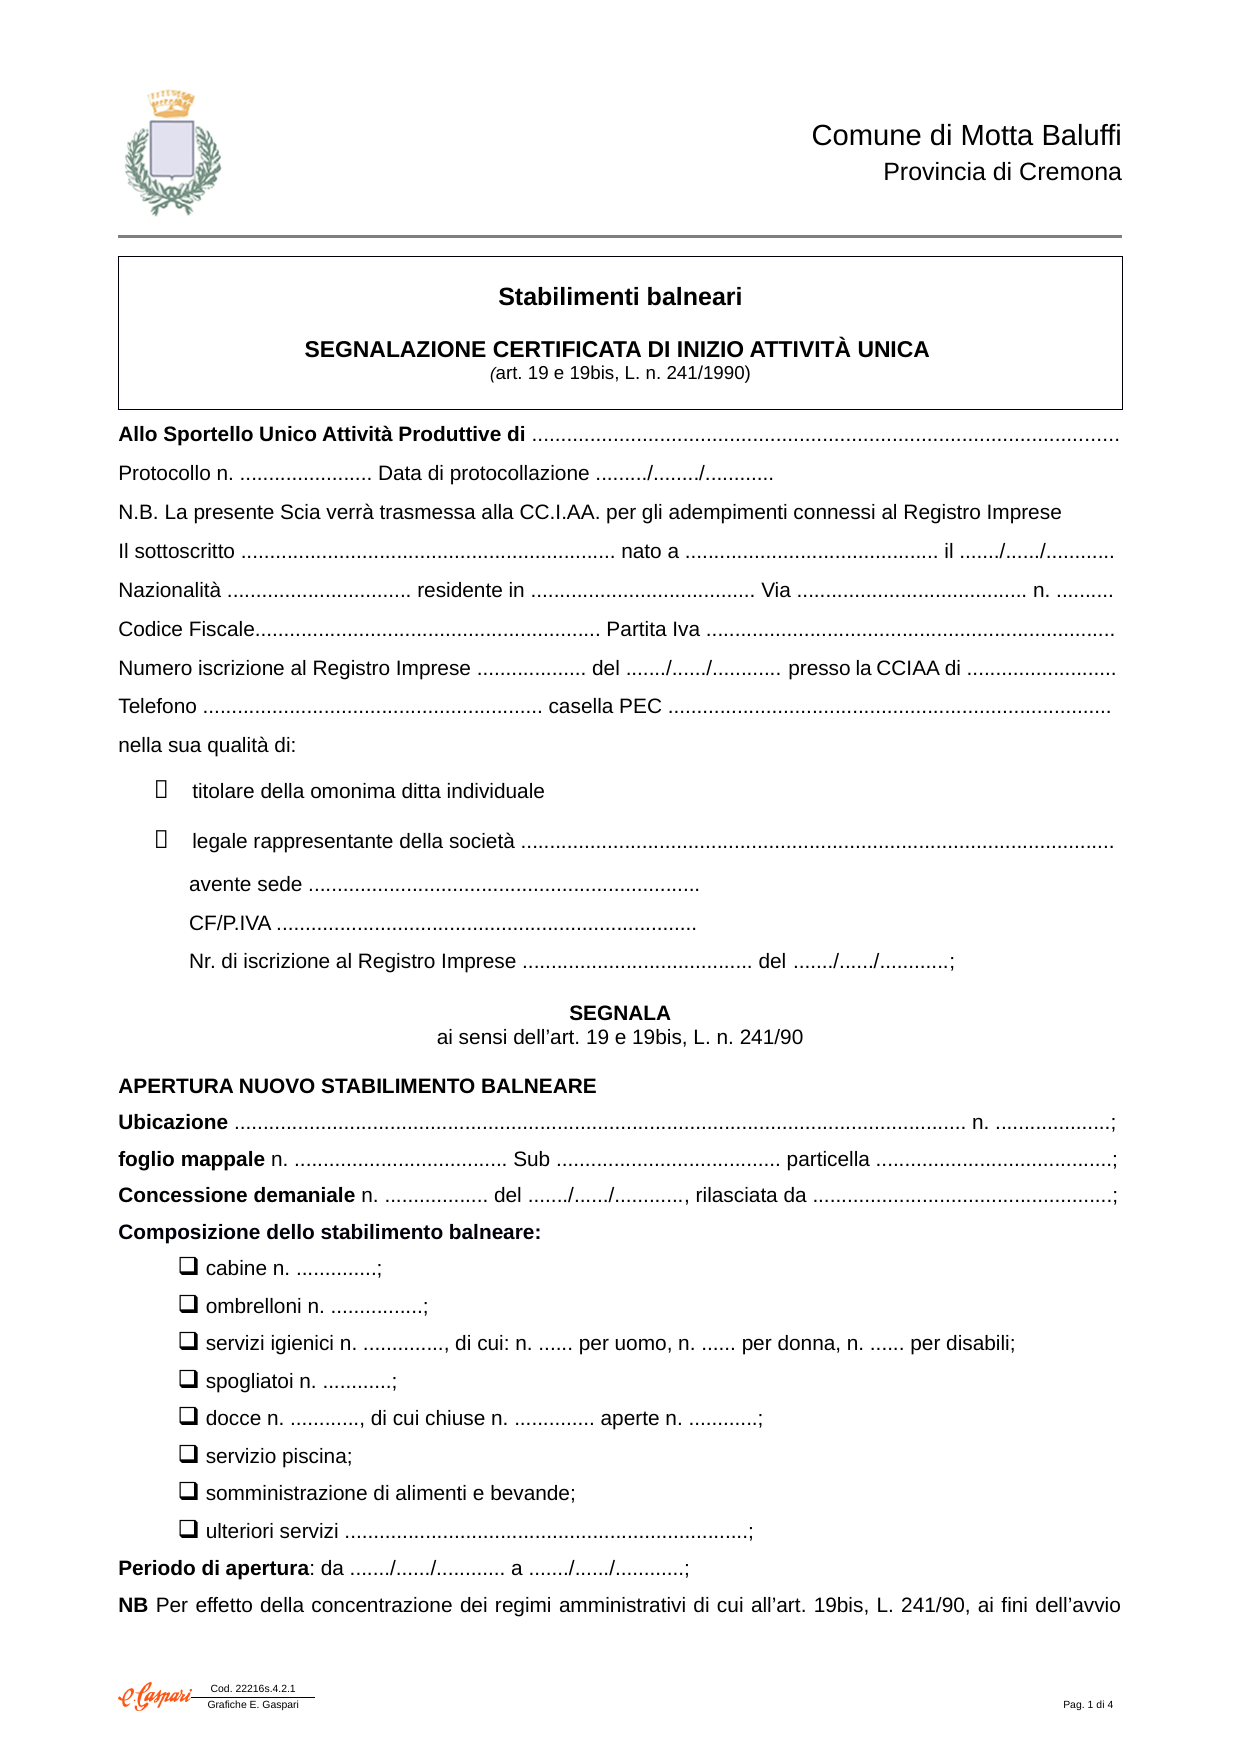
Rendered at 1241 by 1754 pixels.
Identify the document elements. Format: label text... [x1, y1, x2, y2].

text Comune di Motta Baluffi [118, 118, 1122, 152]
text  legale rappresentante della società ....................................................................................................... [153, 822, 1122, 856]
text Provincia di Cremona [118, 157, 1122, 185]
text N.B. La presente Scia verrà trasmessa alla CC.I.AA. per gli adempimenti connessi al Registro Imprese [118, 500, 1122, 524]
text  ulteriori servizi ......................................................................; [177, 1518, 1122, 1543]
text  servizio piscina; [177, 1443, 1122, 1468]
text Concessione demaniale n. .................. del ......./....../............, rilasciata da ....................................................; [118, 1183, 1122, 1207]
text NB Per effetto della concentrazione dei regimi amministrativi di cui all’art. 19bis, L. 241/90, ai fini dell’avvio [118, 1592, 1122, 1616]
text  cabine n. ..............; [177, 1256, 1122, 1281]
text foglio mappale n. ..................................... Sub ....................................... particella .........................................; [118, 1147, 1122, 1171]
text Allo Sportello Unico Attività Produttive di [118, 422, 1122, 446]
picture [122, 87, 224, 118]
text  somministrazione di alimenti e bevande; [177, 1481, 1122, 1506]
text Composizione dello stabilimento balneare: [118, 1219, 1122, 1243]
picture [118, 1682, 192, 1711]
text Nr. di iscrizione al Registro Imprese ........................................ del ......./....../............; [189, 949, 1122, 973]
text  ombrelloni n. ................; [177, 1293, 1122, 1318]
text Nazionalità ................................ residente in ....................................... Via ........................................ n. .......... [118, 578, 1122, 602]
picture [122, 185, 224, 219]
text  servizi igienici n. .............., di cui: n. ...... per uomo, n. ...... per donna, n. ...... per disabili; [177, 1331, 1122, 1356]
text Codice Fiscale............................................................ Partita Iva ....................................................................... [118, 616, 1122, 640]
text  docce n. ............, di cui chiuse n. .............. aperte n. ............; [177, 1406, 1122, 1431]
text SEGNALA [118, 1001, 1122, 1025]
text nella sua qualità di: [118, 733, 1122, 757]
text Protocollo n. ....................... Data di protocollazione ........./......../............ [118, 461, 1122, 485]
text Il sottoscritto ................................................................. nato a ............................................ il ......./....../............ [118, 539, 1122, 563]
picture [122, 152, 224, 157]
text APERTURA NUOVO STABILIMENTO BALNEARE [118, 1074, 1122, 1098]
text  titolare della omonima ditta individuale [153, 772, 1122, 806]
text Periodo di apertura: da ......./....../............ a ......./....../............; [118, 1556, 1122, 1580]
text Numero iscrizione al Registro Imprese ................... del ......./....../............ presso la CCIAA di .......................... [118, 655, 1122, 679]
text ai sensi dell’art. 19 e 19bis, L. n. 241/90 [118, 1025, 1122, 1049]
text CF/P.IVA ......................................................................... [189, 911, 1122, 934]
text  spogliatoi n. ............; [177, 1368, 1122, 1393]
text avente sede .................................................................... [189, 872, 1122, 896]
table_header Stabilimenti balneari SEGNALAZIONE CERTIFICATA DI INIZIO ATTIVITÀ UNICA (art. 19 e 19bis, L. n. 241/1990) [119, 257, 1122, 409]
text Ubicazione ............................................................................................................................... n. ....................; [118, 1110, 1122, 1134]
text Telefono ........................................................... casella PEC ............................................................................. [118, 694, 1122, 718]
